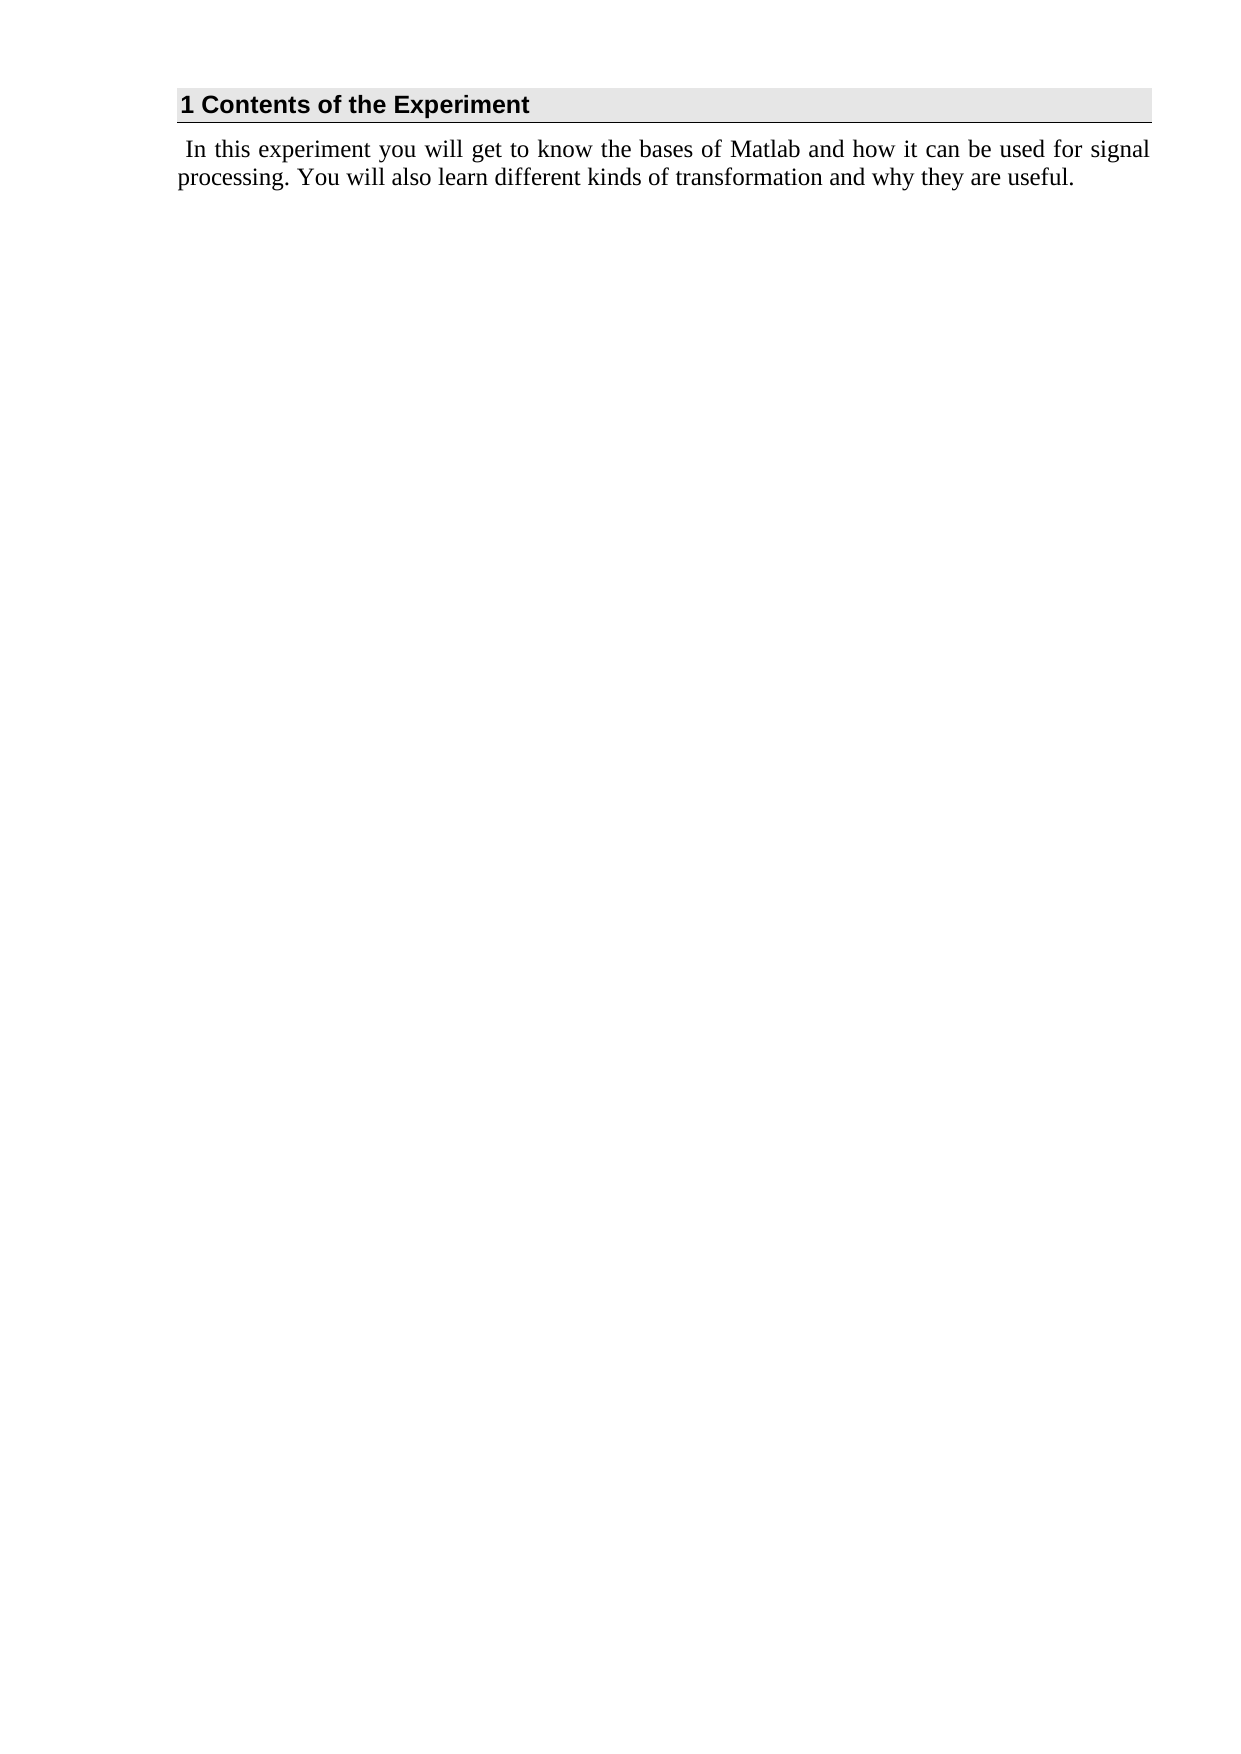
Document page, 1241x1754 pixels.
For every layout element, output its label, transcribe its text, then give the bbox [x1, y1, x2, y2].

subtitle Contents of the Experiment [177, 88, 1152, 122]
text In this experiment you will get to know the bases of Matlab and how it can be used for signal processing. You will also learn different kinds of transformation and why they are useful. [177, 135, 1152, 191]
